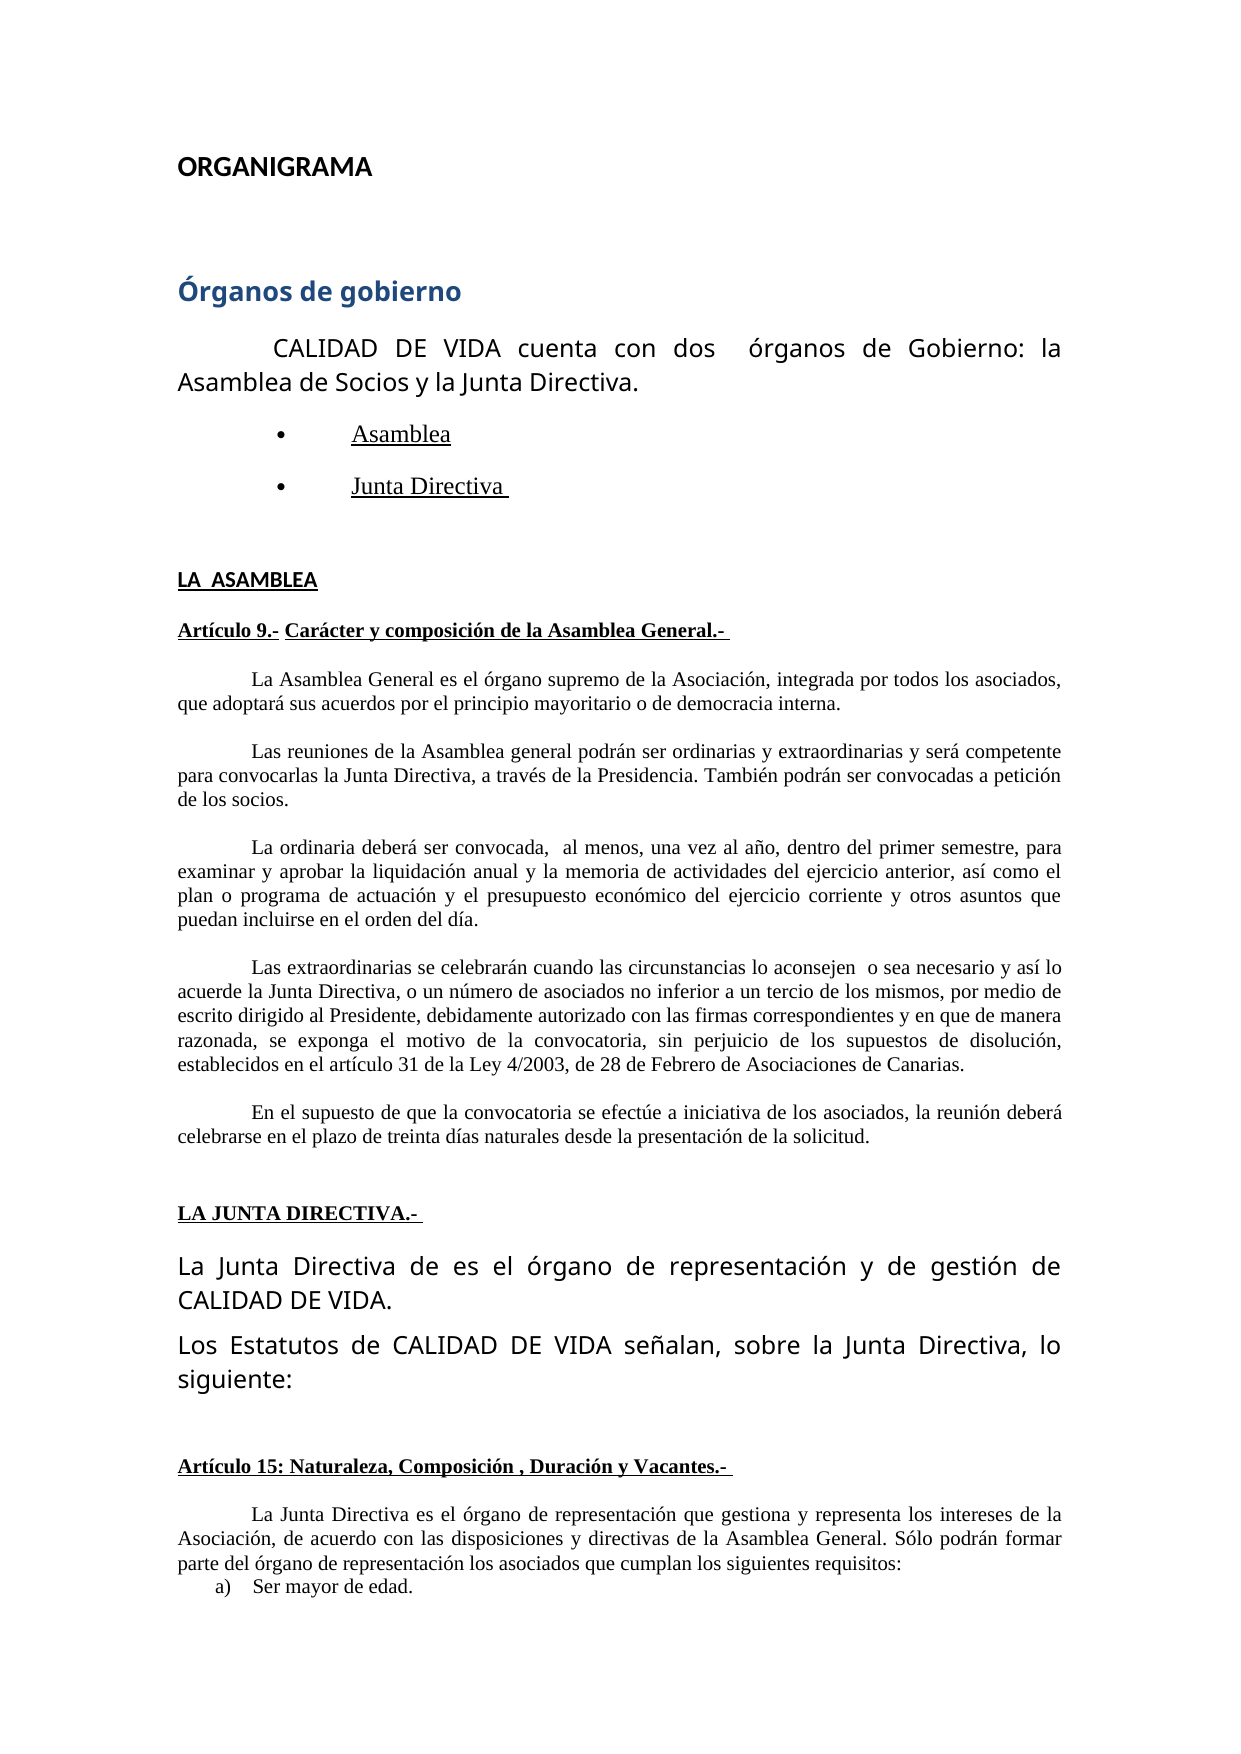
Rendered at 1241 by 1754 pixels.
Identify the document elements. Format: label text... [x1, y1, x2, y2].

text Las reuniones de la Asamblea general podrán ser ordinarias y extraordinarias y será competente para convocarlas la Junta Directiva, a través de la Presidencia. También podrán ser convocadas a petición de los socios. [177, 739, 1063, 811]
text LA ASAMBLEA [177, 565, 1063, 593]
text CALIDAD DE VIDA cuenta con dos órganos de Gobierno: la Asamblea de Socios y la Junta Directiva. [177, 331, 1063, 399]
text ORGANIGRAMA [177, 148, 1063, 183]
text Las extraordinarias se celebrarán cuando las circunstancias lo aconsejen o sea necesario y así lo acuerde la Junta Directiva, o un número de asociados no inferior a un tercio de los mismos, por medio de escrito dirigido al Presidente, debidamente autorizado con las firmas correspondientes y en que de manera razonada, se exponga el motivo de la convocatoria, sin perjuicio de los supuestos de disolución, establecidos en el artículo 31 de la Ley 4/2003, de 28 de Febrero de Asociaciones de Canarias. [177, 955, 1063, 1076]
list Asamblea [277, 419, 1063, 448]
text LA JUNTA DIRECTIVA.- [177, 1201, 1063, 1225]
text Artículo 15: Naturaleza, Composición , Duración y Vacantes.- [177, 1454, 1063, 1478]
text Los Estatutos de CALIDAD DE VIDA señalan, sobre la Junta Directiva, lo siguiente: [177, 1327, 1063, 1396]
text Artículo 9.- Carácter y composición de la Asamblea General.- [177, 618, 1063, 642]
subtitle Órganos de gobierno [177, 273, 1063, 310]
list Junta Directiva [277, 471, 1063, 500]
list Ser mayor de edad. [215, 1574, 1063, 1598]
text La Asamblea General es el órgano supremo de la Asociación, integrada por todos los asociados, que adoptará sus acuerdos por el principio mayoritario o de democracia interna. [177, 667, 1063, 715]
text La Junta Directiva de es el órgano de representación y de gestión de CALIDAD DE VIDA. [177, 1249, 1063, 1317]
text En el supuesto de que la convocatoria se efectúe a iniciativa de los asociados, la reunión deberá celebrarse en el plazo de treinta días naturales desde la presentación de la solicitud. [177, 1100, 1063, 1148]
text La Junta Directiva es el órgano de representación que gestiona y representa los intereses de la Asociación, de acuerdo con las disposiciones y directivas de la Asamblea General. Sólo podrán formar parte del órgano de representación los asociados que cumplan los siguientes requisitos: [177, 1502, 1063, 1574]
text La ordinaria deberá ser convocada, al menos, una vez al año, dentro del primer semestre, para examinar y aprobar la liquidación anual y la memoria de actividades del ejercicio anterior, así como el plan o programa de actuación y el presupuesto económico del ejercicio corriente y otros asuntos que puedan incluirse en el orden del día. [177, 835, 1063, 931]
